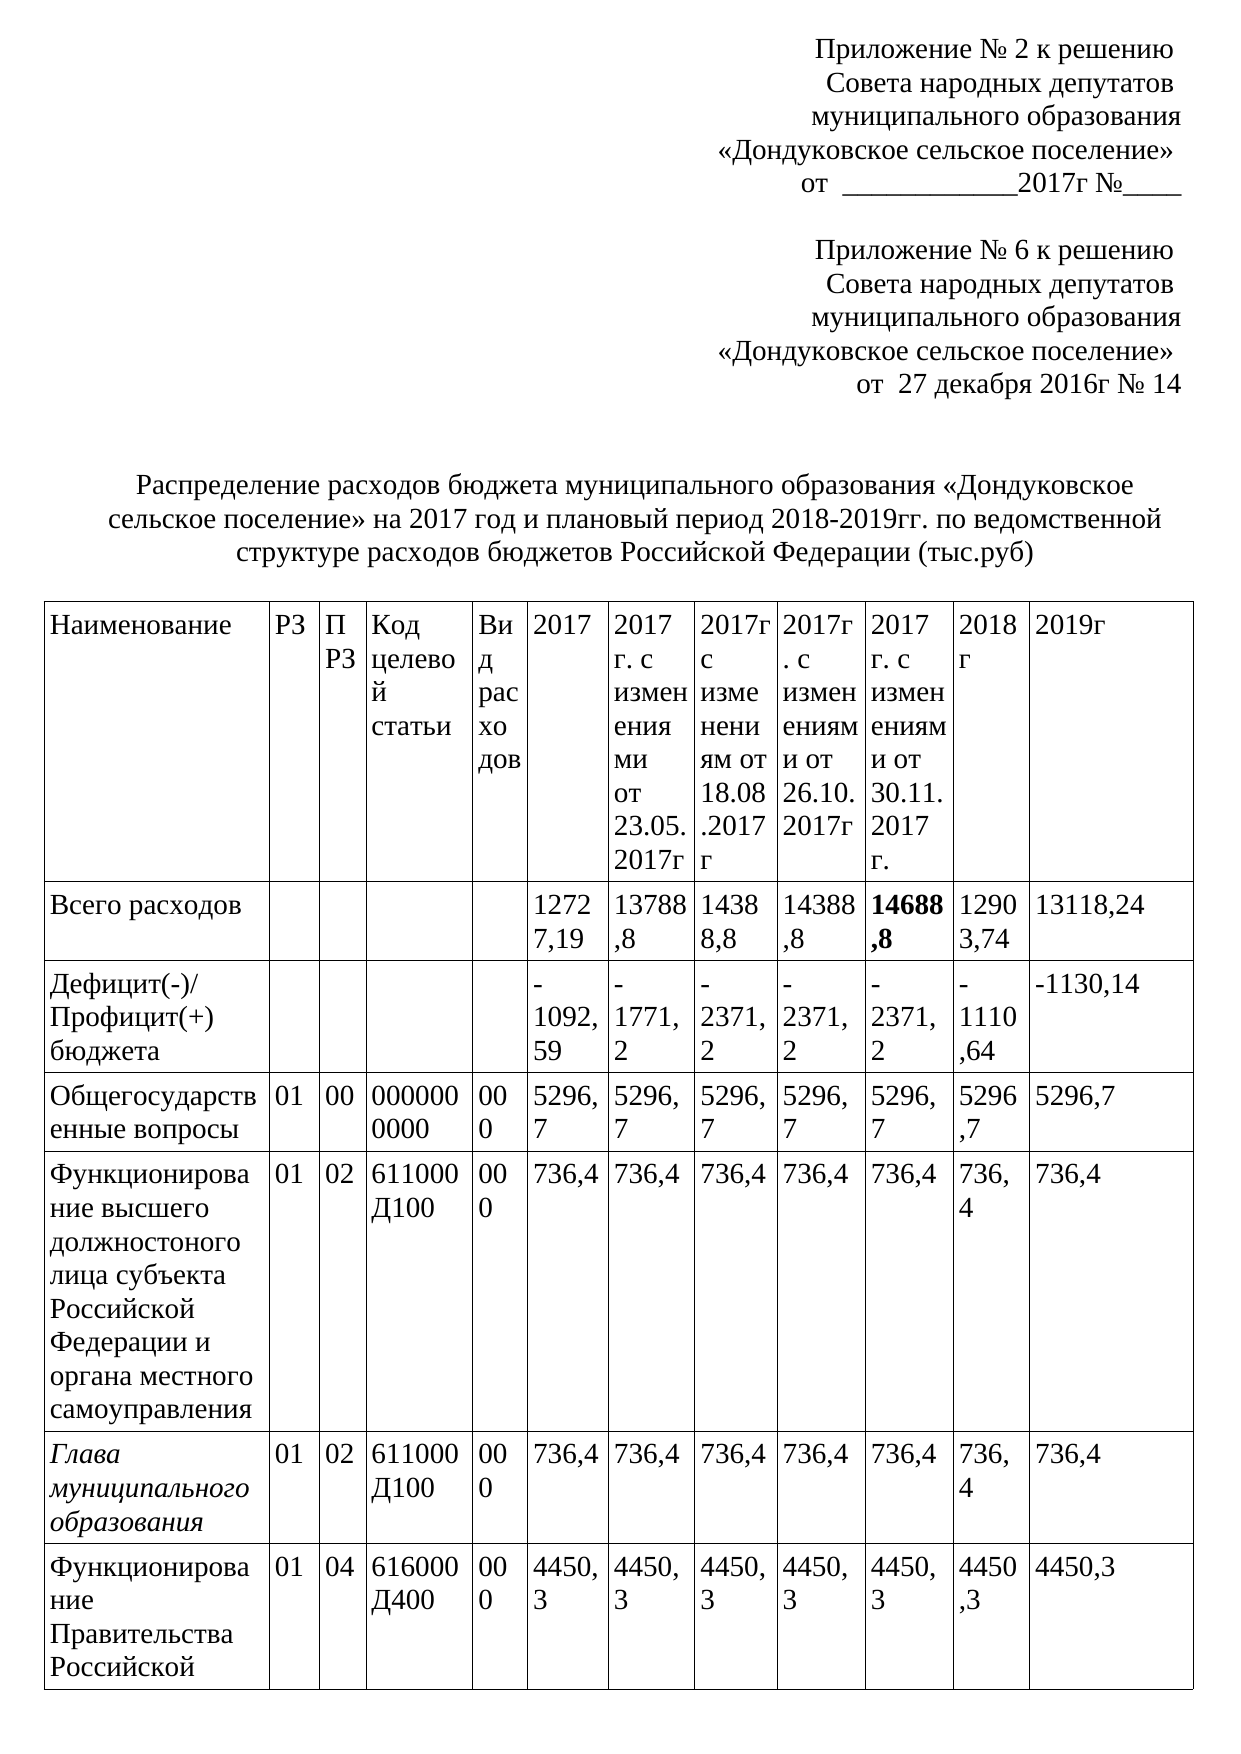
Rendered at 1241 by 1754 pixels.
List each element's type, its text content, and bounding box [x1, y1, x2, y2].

table_cell 736,4 [695, 1152, 777, 1431]
text муниципального образования [89, 98, 1181, 132]
table_cell [473, 961, 527, 1072]
table_cell 736,4 [528, 1152, 608, 1431]
table_cell 12903,74 [954, 882, 1029, 960]
table_cell 611000Д100 [367, 1432, 472, 1543]
table_cell [320, 882, 366, 960]
table_cell 736,4 [866, 1432, 953, 1543]
table_cell Функционирование Правительства Российской [45, 1544, 269, 1689]
table_cell 00 [320, 1073, 366, 1151]
table_cell 736,4 [609, 1432, 694, 1543]
table_cell 02 [320, 1432, 366, 1543]
table_cell 5296,7 [866, 1073, 953, 1151]
table_cell -2371,2 [866, 961, 953, 1072]
text Совета народных депутатов [89, 266, 1181, 299]
table_cell 13788,8 [609, 882, 694, 960]
table_cell 736,4 [528, 1432, 608, 1543]
table_header 2017 г. с изменениями от 23.05.2017г [609, 602, 694, 881]
table_cell 616000Д400 [367, 1544, 472, 1689]
table_cell 04 [320, 1544, 366, 1689]
table_cell 5296,7 [778, 1073, 865, 1151]
table_cell 4450,3 [528, 1544, 608, 1689]
table_cell 000 [473, 1544, 527, 1689]
table_cell -1771,2 [609, 961, 694, 1072]
table_header 2017г с изменениям от 18.08.2017г [695, 602, 777, 881]
table_cell 4450,3 [954, 1544, 1029, 1689]
table_cell 736,4 [778, 1432, 865, 1543]
table_cell 01 [270, 1432, 319, 1543]
table_cell 0000000000 [367, 1073, 472, 1151]
table_cell 611000Д100 [367, 1152, 472, 1431]
table_header Вид расходов [473, 602, 527, 881]
table_cell 5296,7 [609, 1073, 694, 1151]
table_cell [320, 961, 366, 1072]
table_cell [367, 961, 472, 1072]
table_cell 5296,7 [954, 1073, 1029, 1151]
table_cell Глава муниципального образования [45, 1432, 269, 1543]
table_cell [473, 882, 527, 960]
table_cell -2371,2 [695, 961, 777, 1072]
table_cell 5296,7 [1030, 1073, 1193, 1151]
table_header ПРЗ [320, 602, 366, 881]
table_cell -1092,59 [528, 961, 608, 1072]
table_header 2017 г. с изменениями от 30.11.2017 г. [866, 602, 953, 881]
table_cell 12727,19 [528, 882, 608, 960]
table_cell 5296,7 [695, 1073, 777, 1151]
text от 27 декабря 2016г № 14 [89, 367, 1181, 400]
table_cell 01 [270, 1152, 319, 1431]
text «Дондуковское сельское поселение» [89, 333, 1181, 367]
text Приложение № 2 к решению [89, 31, 1181, 65]
table_cell 02 [320, 1152, 366, 1431]
table_cell -1110,64 [954, 961, 1029, 1072]
table_cell 5296,7 [528, 1073, 608, 1151]
table_cell 14388,8 [695, 882, 777, 960]
table_cell 01 [270, 1073, 319, 1151]
table_cell 000 [473, 1073, 527, 1151]
text Совета народных депутатов [89, 65, 1181, 98]
text «Дондуковское сельское поселение» [89, 132, 1181, 165]
table_cell -2371,2 [778, 961, 865, 1072]
table_cell 736,4 [954, 1152, 1029, 1431]
table_header 2017 [528, 602, 608, 881]
table_cell 736,4 [695, 1432, 777, 1543]
table_cell [270, 961, 319, 1072]
text Приложение № 6 к решению [89, 232, 1181, 266]
table_cell 000 [473, 1432, 527, 1543]
table_header 2017г. с изменениями от 26.10.2017г [778, 602, 865, 881]
table_header Код целевой статьи [367, 602, 472, 881]
table_cell 736,4 [1030, 1152, 1193, 1431]
table_cell Функционирование высшего должностоного лица субъекта Российской Федерации и органа местного самоуправления [45, 1152, 269, 1431]
table_cell [270, 882, 319, 960]
table_cell 736,4 [609, 1152, 694, 1431]
table_cell 4450,3 [609, 1544, 694, 1689]
text от ____________2017г №____ [89, 165, 1181, 199]
text муниципального образования [89, 299, 1181, 333]
text Распределение расходов бюджета муниципального образования «Дондуковское сельское поселение» на 2017 год и плановый период 2018-2019гг. по ведомственной структуре расходов бюджетов Российской Федерации (тыс.руб) [89, 467, 1181, 568]
table_cell Всего расходов [45, 882, 269, 960]
table_header Наименование [45, 602, 269, 881]
table_cell 4450,3 [1030, 1544, 1193, 1689]
table_cell 14388,8 [778, 882, 865, 960]
table_cell 000 [473, 1152, 527, 1431]
table_cell 736,4 [1030, 1432, 1193, 1543]
table_cell 14688,8 [866, 882, 953, 960]
table_cell 4450,3 [778, 1544, 865, 1689]
table_cell 4450,3 [695, 1544, 777, 1689]
table_cell 736,4 [778, 1152, 865, 1431]
table_header 2018г [954, 602, 1029, 881]
table_cell 736,4 [866, 1152, 953, 1431]
table_cell 736,4 [954, 1432, 1029, 1543]
table_cell 13118,24 [1030, 882, 1193, 960]
table_cell Общегосударственные вопросы [45, 1073, 269, 1151]
table_header 2019г [1030, 602, 1193, 881]
table_cell Дефицит(-)/ Профицит(+) бюджета [45, 961, 269, 1072]
table_cell 01 [270, 1544, 319, 1689]
table_header РЗ [270, 602, 319, 881]
table_cell -1130,14 [1030, 961, 1193, 1072]
table_cell [367, 882, 472, 960]
table_cell 4450,3 [866, 1544, 953, 1689]
